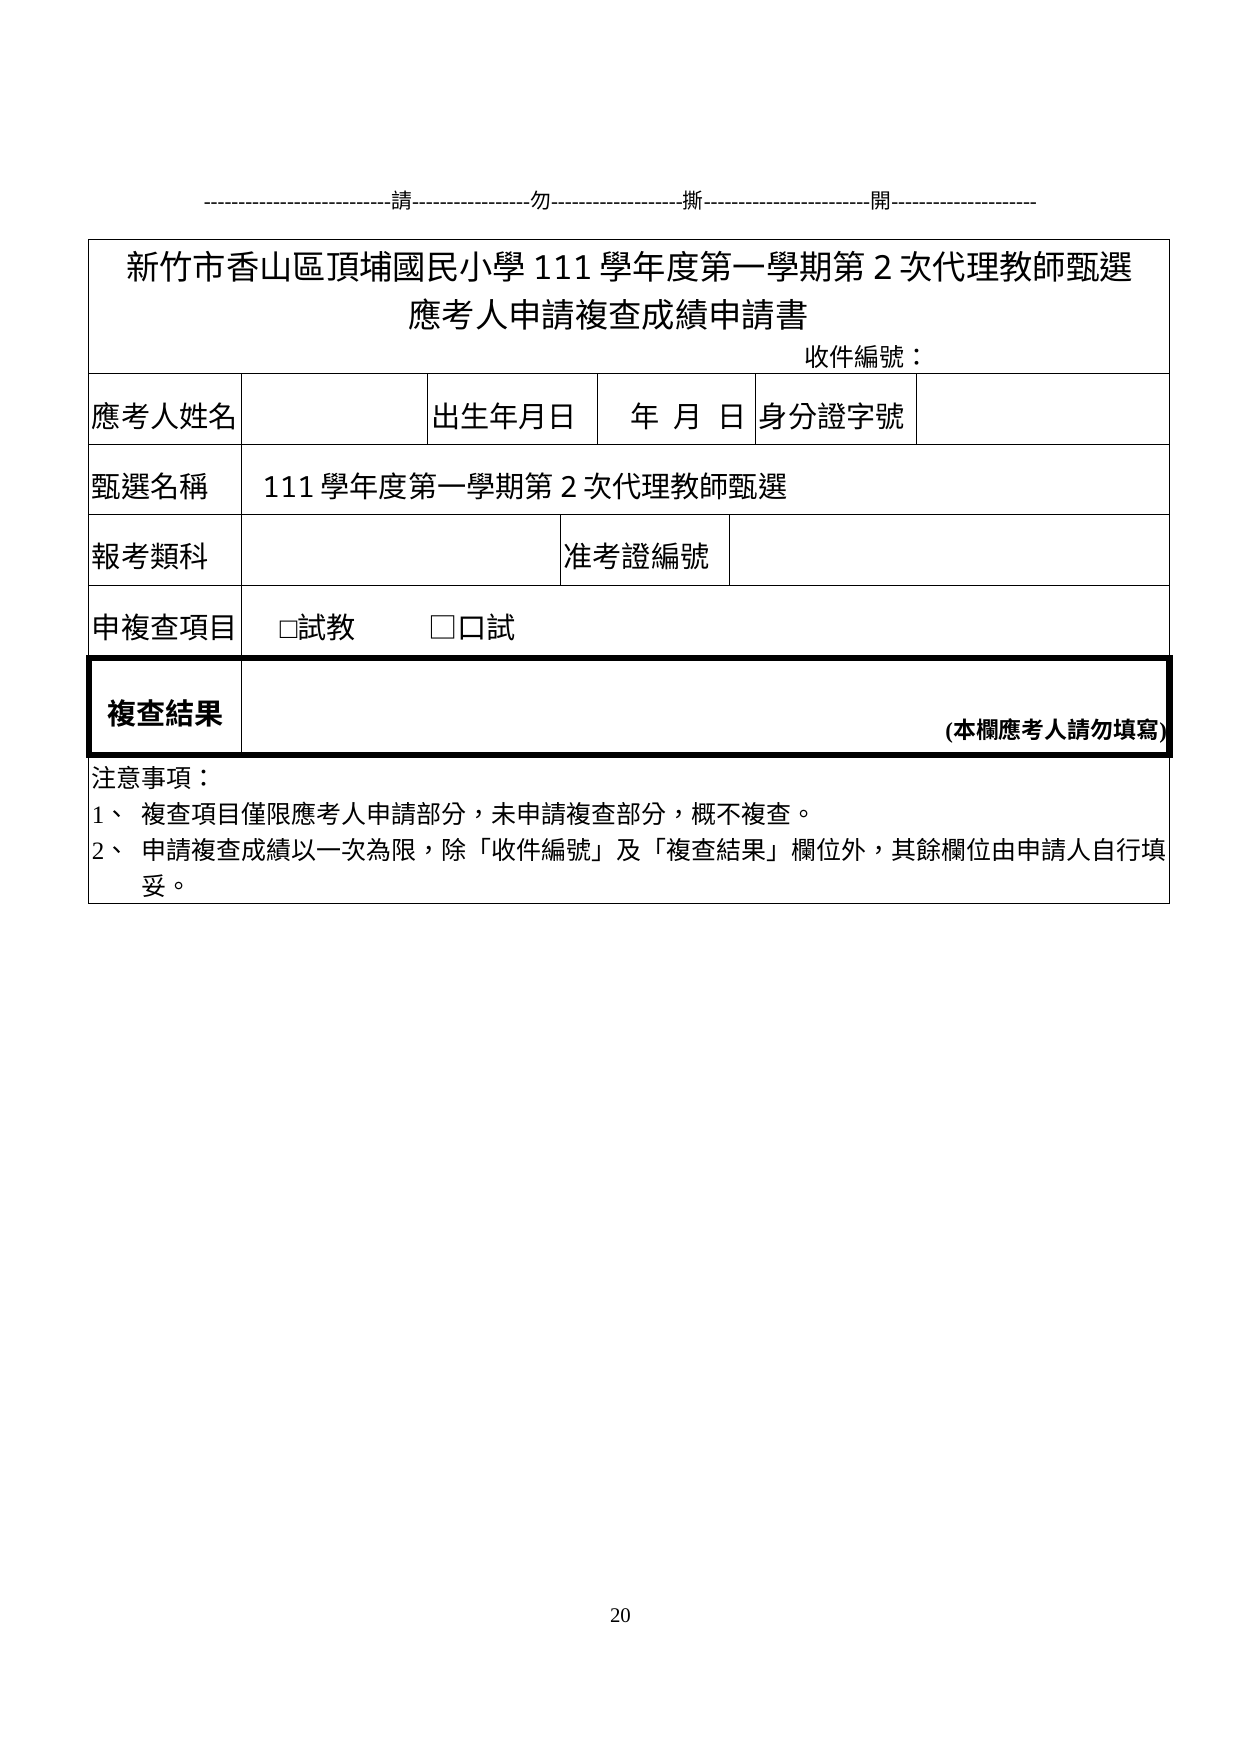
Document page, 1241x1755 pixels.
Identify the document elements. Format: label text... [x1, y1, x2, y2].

table_cell [917, 374, 1169, 444]
table_cell 甄選名稱 [89, 445, 241, 514]
table_header 新竹市香山區頂埔國民小學111學年度第一學期第2次代理教師甄選 應考人申請複查成績申請書 收件編號： [89, 240, 1169, 373]
table_cell 申複查項目 [89, 586, 241, 655]
table_cell 准考證編號 [561, 515, 729, 585]
table_cell 報考類科 [89, 515, 241, 585]
table_cell 複查結果 [92, 661, 241, 752]
table_cell □試教 □口試 [242, 586, 1169, 655]
table_cell 年 月 日 [598, 374, 755, 444]
table_cell [242, 374, 427, 444]
table_cell 注意事項： 複查項目僅限應考人申請部分，未申請複查部分，概不複查。 申請複查成績以一次為限，除「收件編號」及「複查結果」欄位外，其餘欄位由申請人自行填妥。 [89, 758, 1169, 903]
table_cell [242, 515, 560, 585]
table_cell 身分證字號 [756, 374, 916, 444]
table_cell 應考人姓名 [89, 374, 241, 444]
table_cell (本欄應考人請勿填寫) [242, 661, 1166, 752]
text ---------------------------請-----------------勿-------------------撕------------------------開--------------------- [89, 158, 1152, 221]
table_cell 出生年月日 [428, 374, 597, 444]
table_cell [730, 515, 1169, 585]
table_cell 111學年度第一學期第2次代理教師甄選 [242, 445, 1169, 514]
